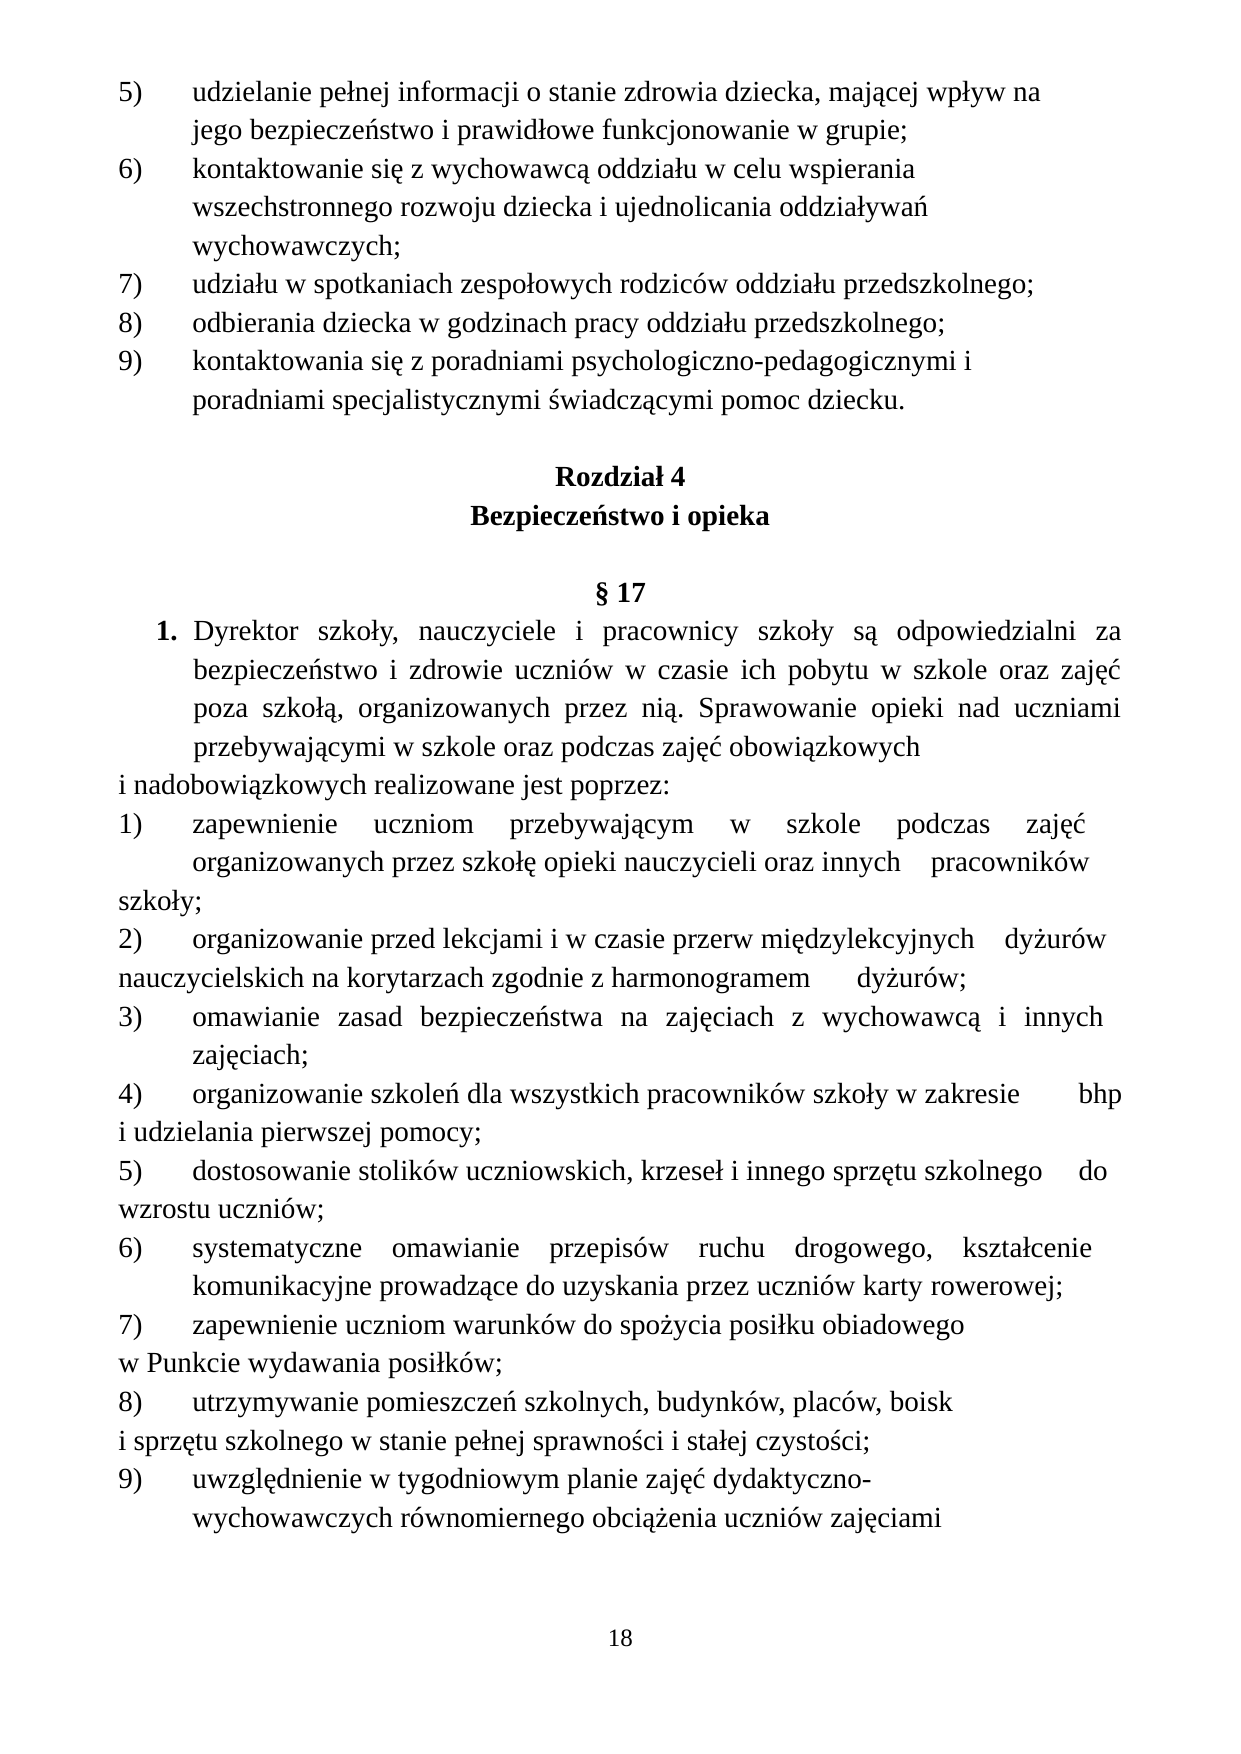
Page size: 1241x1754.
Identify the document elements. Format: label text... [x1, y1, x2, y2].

text i sprzętu szkolnego w stanie pełnej sprawności i stałej czystości; [118, 1423, 1122, 1456]
text 8) odbierania dziecka w godzinach pracy oddziału przedszkolnego; [118, 305, 1122, 338]
text 7) udziału w spotkaniach zespołowych rodziców oddziału przedszkolnego; [118, 266, 1122, 300]
text 5) dostosowanie stolików uczniowskich, krzeseł i innego sprzętu szkolnego do wzrostu uczniów; [118, 1153, 1122, 1225]
text 3) omawianie zasad bezpieczeństwa na zajęciach z wychowawcą i innych zajęciach; [118, 999, 1122, 1071]
text 1) zapewnienie uczniom przebywającym w szkole podczas zajęć organizowanych przez szkołę opieki nauczycieli oraz innych pracowników szkoły; [118, 806, 1122, 917]
text 7) zapewnienie uczniom warunków do spożycia posiłku obiadowego [118, 1307, 1122, 1341]
text 9) kontaktowania się z poradniami psychologiczno-pedagogicznymi i poradniami specjalistycznymi świadczącymi pomoc dziecku. [118, 343, 1122, 416]
text 2) organizowanie przed lekcjami i w czasie przerw międzylekcyjnych dyżurów nauczycielskich na korytarzach zgodnie z harmonogramem dyżurów; [118, 922, 1122, 994]
text 6) systematyczne omawianie przepisów ruchu drogowego, kształcenie komunikacyjne prowadzące do uzyskania przez uczniów karty rowerowej; [118, 1230, 1122, 1302]
text Bezpieczeństwo i opieka [118, 498, 1122, 531]
text 8) utrzymywanie pomieszczeń szkolnych, budynków, placów, boisk [118, 1384, 1122, 1418]
text w Punkcie wydawania posiłków; [118, 1346, 1122, 1379]
text 5) udzielanie pełnej informacji o stanie zdrowia dziecka, mającej wpływ na jego bezpieczeństwo i prawidłowe funkcjonowanie w grupie; [118, 74, 1122, 146]
text 6) kontaktowanie się z wychowawcą oddziału w celu wspierania wszechstronnego rozwoju dziecka i ujednolicania oddziaływań wychowawczych; [118, 151, 1122, 261]
list Dyrektor szkoły, nauczyciele i pracownicy szkoły są odpowiedzialni za bezpieczeństwo i zdrowie uczniów w czasie ich pobytu w szkole oraz zajęć poza szkołą, organizowanych przez nią. Sprawowanie opieki nad uczniami przebywającymi w szkole oraz podczas zajęć obowiązkowych [156, 613, 1122, 762]
text 9) uwzględnienie w tygodniowym planie zajęć dydaktyczno- wychowawczych równomiernego obciążenia uczniów zajęciami [118, 1461, 1122, 1533]
text Rozdział 4 [118, 459, 1122, 493]
text i nadobowiązkowych realizowane jest poprzez: [118, 767, 1122, 801]
text § 17 [118, 575, 1122, 608]
text 4) organizowanie szkoleń dla wszystkich pracowników szkoły w zakresie bhp i udzielania pierwszej pomocy; [118, 1076, 1122, 1148]
